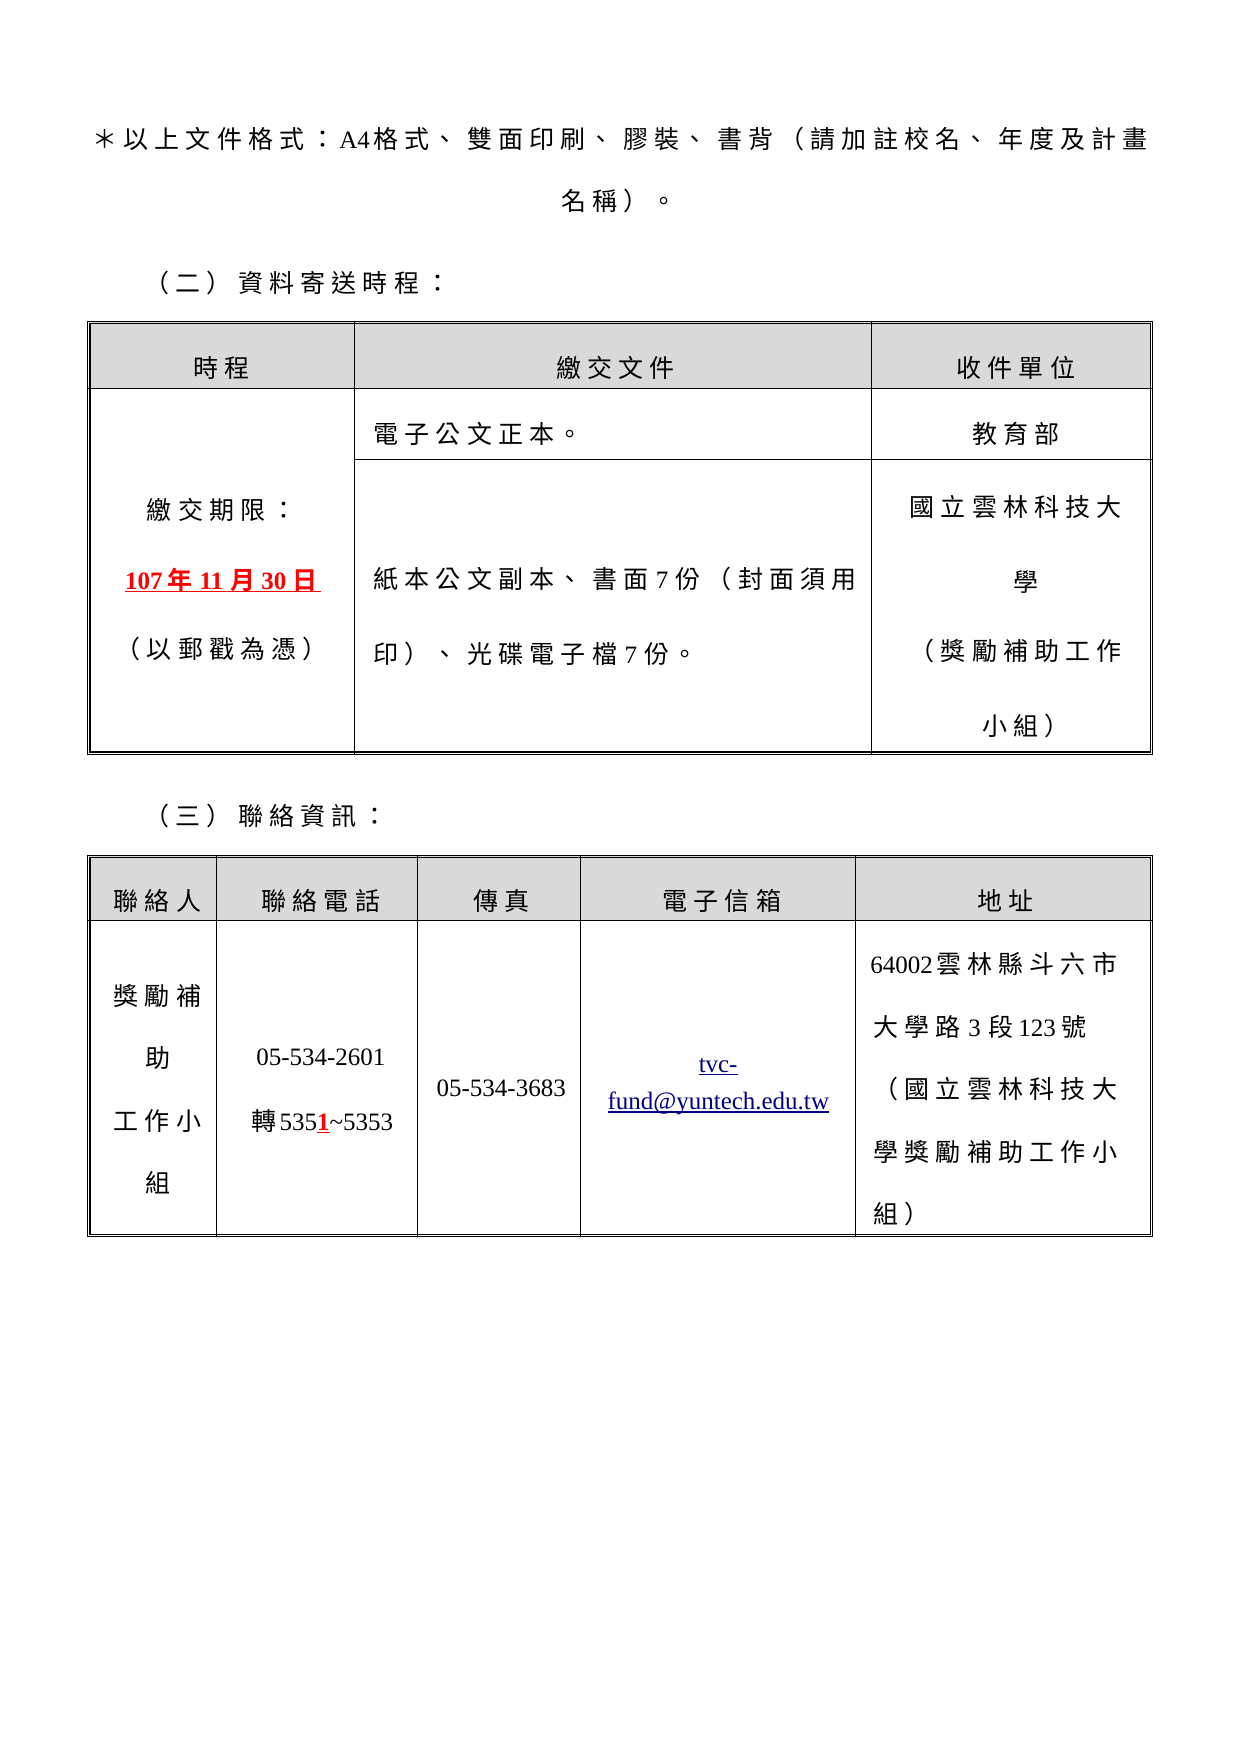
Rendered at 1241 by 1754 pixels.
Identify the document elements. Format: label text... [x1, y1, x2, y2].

table_cell 獎勵補助 工作小組 [91, 921, 216, 1234]
table_header 收件單位 [872, 324, 1150, 388]
table_header 聯絡人 [91, 858, 216, 920]
table_cell tvc-fund@yuntech.edu.tw [581, 921, 855, 1234]
table_cell 繳交期限： 107年11月30日 （以郵戳為憑） [91, 389, 354, 751]
text ＊以上文件格式：A4格式、雙面印刷、膠裝、書背（請加註校名、年度及計畫名稱）。 [89, 96, 1151, 221]
table_cell 05-534-3683 [418, 921, 580, 1234]
table_header 聯絡電話 [217, 858, 417, 920]
table_header 繳交文件 [355, 324, 871, 388]
table_header 時程 [91, 324, 354, 388]
text （三）聯絡資訊： [133, 773, 1151, 836]
text （二）資料寄送時程： [133, 239, 1151, 302]
table_cell 電子公文正本。 [355, 389, 871, 459]
table_cell 國立雲林科技大學 （獎勵補助工作小組） [872, 460, 1150, 751]
table_cell 64002雲林縣斗六市大學路3段123號（國立雲林科技大學獎勵補助工作小組） [856, 921, 1150, 1234]
table_cell 教育部 [872, 389, 1150, 459]
table_cell 05-534-2601 轉5351~5353 [217, 921, 417, 1234]
table_cell 紙本公文副本、書面7份（封面須用印）、光碟電子檔7份。 [355, 460, 871, 751]
table_header 傳真 [418, 858, 580, 920]
table_header 地址 [856, 858, 1150, 920]
table_header 電子信箱 [581, 858, 855, 920]
